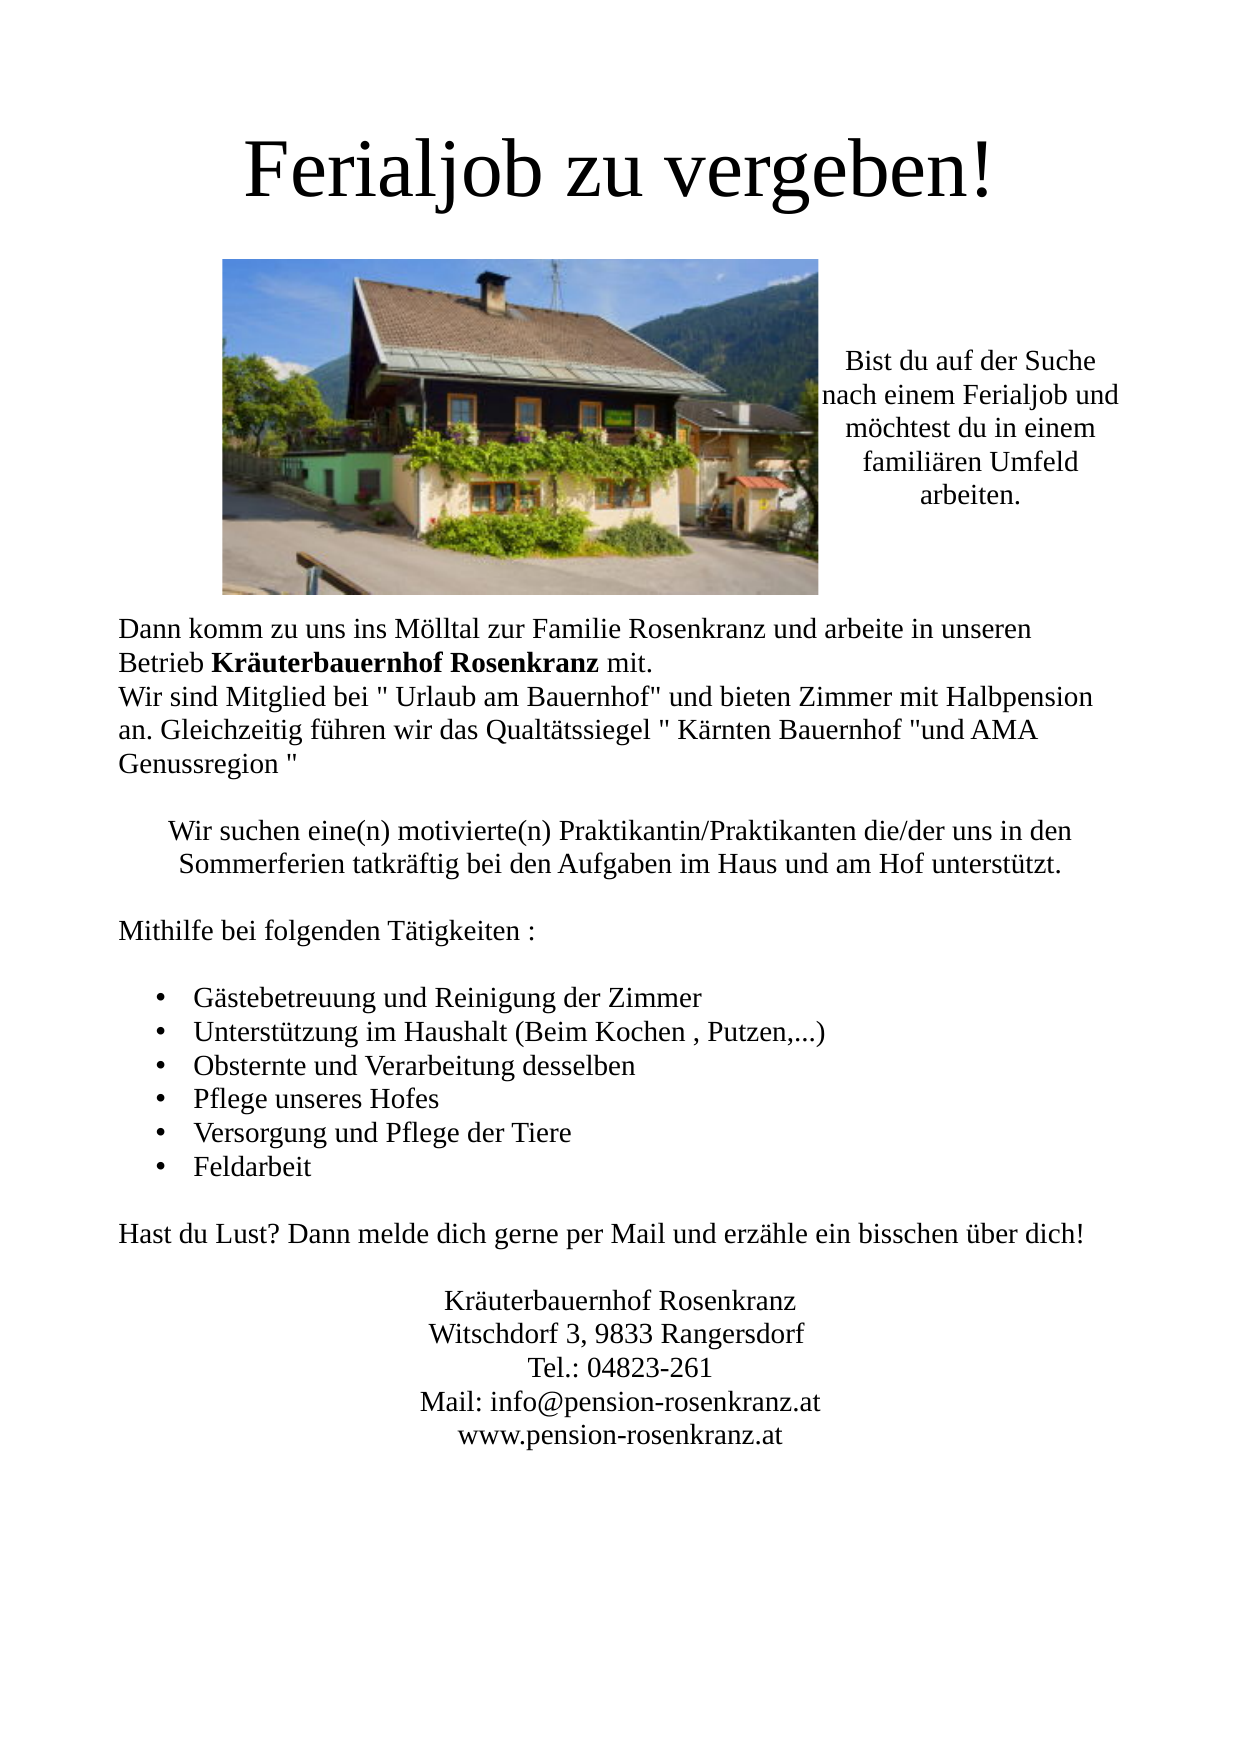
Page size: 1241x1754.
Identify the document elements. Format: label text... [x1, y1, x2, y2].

text [118, 343, 222, 511]
text Mithilfe bei folgenden Tätigkeiten : [118, 913, 1122, 947]
text Ferialjob zu vergeben! [118, 118, 1122, 214]
text www.pension-rosenkranz.at [118, 1417, 1122, 1451]
text Wir sind Mitglied bei " Urlaub am Bauernhof" und bieten Zimmer mit Halbpension an. Gleichzeitig führen wir das Qualtätssiegel " Kärnten Bauernhof "und AMA Genussregion " [118, 679, 1122, 779]
list Gästebetreuung und Reinigung der Zimmer [156, 981, 1122, 1014]
text Tel.: 04823-261 [118, 1350, 1122, 1384]
text Witschdorf 3, 9833 Rangersdorf [118, 1317, 1122, 1350]
text Kräuterbauernhof Rosenkranz [118, 1283, 1122, 1317]
text Dann komm zu uns ins Mölltal zur Familie Rosenkranz und arbeite in unseren Betrieb Kräuterbauernhof Rosenkranz mit. [118, 612, 1122, 679]
text Hast du Lust? Dann melde dich gerne per Mail und erzähle ein bisschen über dich! [118, 1216, 1122, 1249]
list Pflege unseres Hofes [156, 1082, 1122, 1115]
list Obsternte und Verarbeitung desselben [156, 1048, 1122, 1082]
text Wir suchen eine(n) motivierte(n) Praktikantin/Praktikanten die/der uns in den Sommerferien tatkräftig bei den Aufgaben im Haus und am Hof unterstützt. [118, 813, 1122, 880]
picture [222, 259, 819, 595]
list Feldarbeit [156, 1149, 1122, 1182]
text Bist du auf der Suche nach einem Ferialjob und möchtest du in einem familiären Umfeld arbeiten. [819, 343, 1122, 511]
text Mail: info@pension-rosenkranz.at [118, 1384, 1122, 1417]
list Versorgung und Pflege der Tiere [156, 1115, 1122, 1149]
list Unterstützung im Haushalt (Beim Kochen , Putzen,...) [156, 1014, 1122, 1048]
